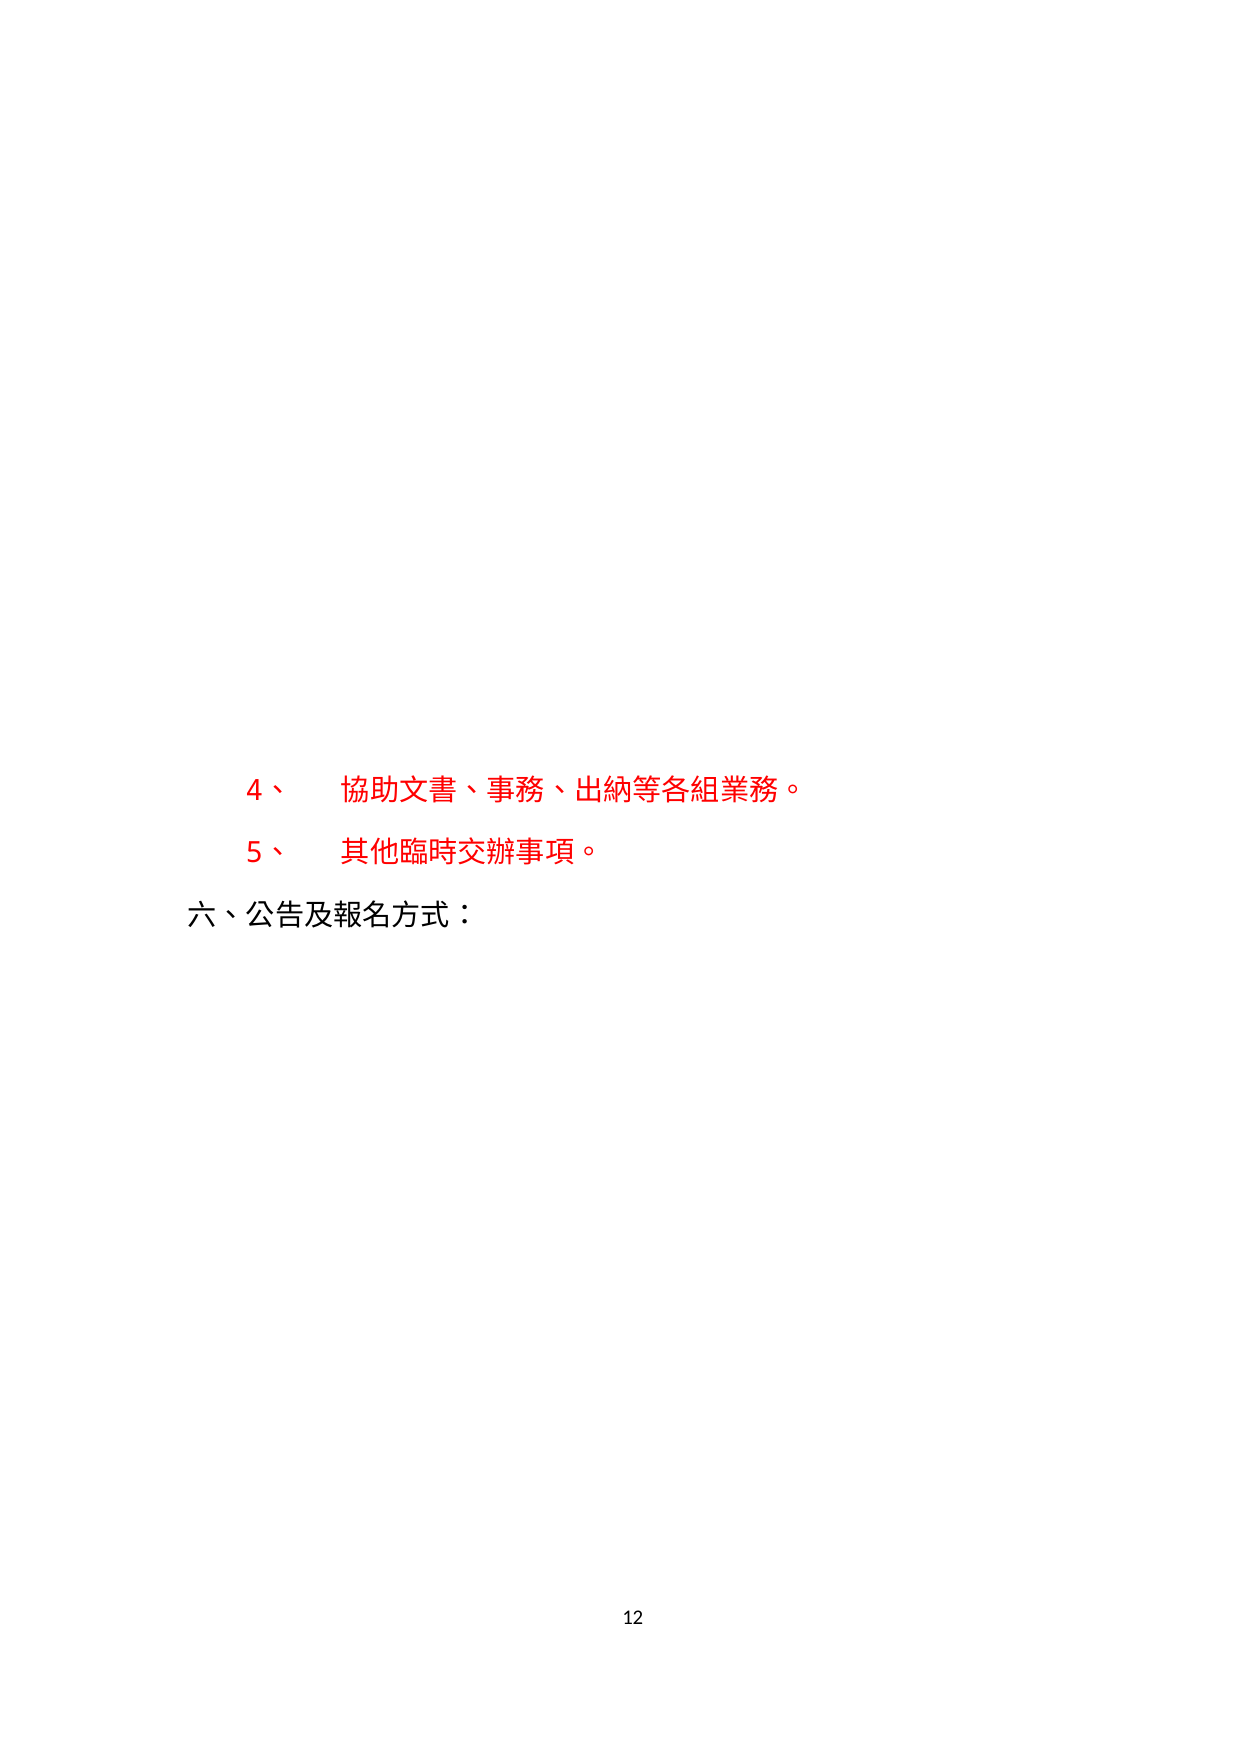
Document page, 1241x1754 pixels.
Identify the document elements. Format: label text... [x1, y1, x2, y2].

list 協助文書、事務、出納等各組業務。 [245, 746, 1078, 808]
list 其他臨時交辦事項。 [245, 808, 1078, 871]
text 六、公告及報名方式： [187, 871, 1078, 933]
